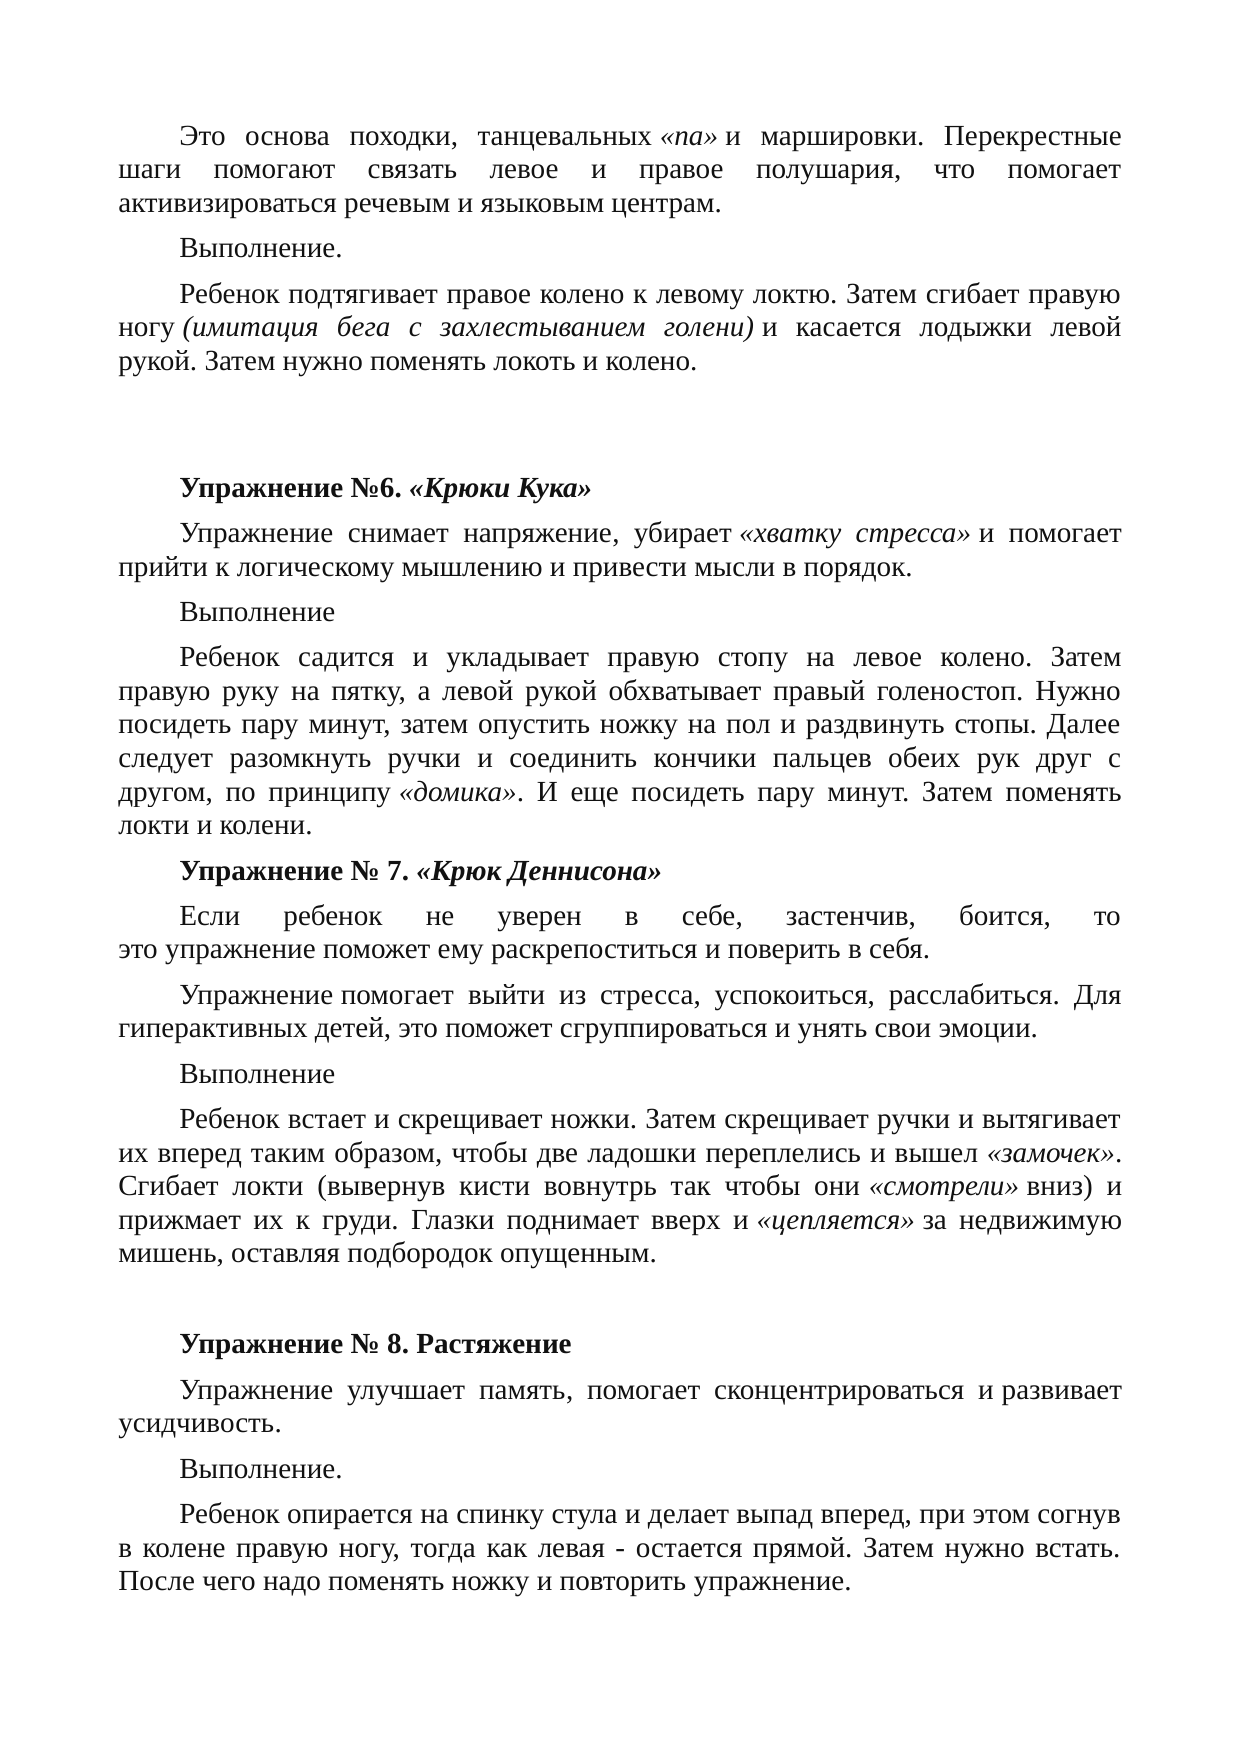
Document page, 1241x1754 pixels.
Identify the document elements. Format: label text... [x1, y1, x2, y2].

text Упражнение улучшает память, помогает сконцентрироваться и развивает усидчивость. [118, 1372, 1122, 1439]
text Это основа походки, танцевальных «па» и маршировки. Перекрестные шаги помогают связать левое и правое полушария, что помогает активизироваться речевым и языковым центрам. [118, 118, 1122, 219]
text Ребенок встает и скрещивает ножки. Затем скрещивает ручки и вытягивает их вперед таким образом, чтобы две ладошки переплелись и вышел «замочек». Сгибает локти (вывернув кисти вовнутрь так чтобы они «смотрели» вниз) и прижмает их к груди. Глазки поднимает вверх и «цепляется» за недвижимую мишень, оставляя подбородок опущенным. [118, 1101, 1122, 1269]
text Выполнение [118, 594, 1122, 628]
text Ребенок подтягивает правое колено к левому локтю. Затем сгибает правую ногу (имитация бега с захлестыванием голени) и касается лодыжки левой рукой. Затем нужно поменять локоть и колено. [118, 276, 1122, 377]
text Выполнение. [118, 231, 1122, 264]
text Упражнение снимает напряжение, убирает «хватку стресса» и помогает прийти к логическому мышлению и привести мысли в порядок. [118, 515, 1122, 582]
text Выполнение. [118, 1451, 1122, 1484]
text Ребенок садится и укладывает правую стопу на левое колено. Затем правую руку на пятку, а левой рукой обхватывает правый голеностоп. Нужно посидеть пару минут, затем опустить ножку на пол и раздвинуть стопы. Далее следует разомкнуть ручки и соединить кончики пальцев обеих рук друг с другом, по принципу «домика». И еще посидеть пару минут. Затем поменять локти и колени. [118, 639, 1122, 841]
text Выполнение [118, 1056, 1122, 1089]
text Упражнение №6. «Крюки Кука» [118, 470, 1122, 503]
text Ребенок опирается на спинку стула и делает выпад вперед, при этом согнув в колене правую ногу, тогда как левая - остается прямой. Затем нужно встать. После чего надо поменять ножку и повторить упражнение. [118, 1496, 1122, 1597]
text Упражнение № 8. Растяжение [118, 1326, 1122, 1360]
text Упражнение № 7. «Крюк Деннисона» [118, 853, 1122, 886]
text Упражнение помогает выйти из стресса, успокоиться, расслабиться. Для гиперактивных детей, это поможет сгруппироваться и унять свои эмоции. [118, 977, 1122, 1044]
text Если ребенок не уверен в себе, застенчив, боится, то это упражнение поможет ему раскрепоститься и поверить в себя. [118, 898, 1122, 965]
